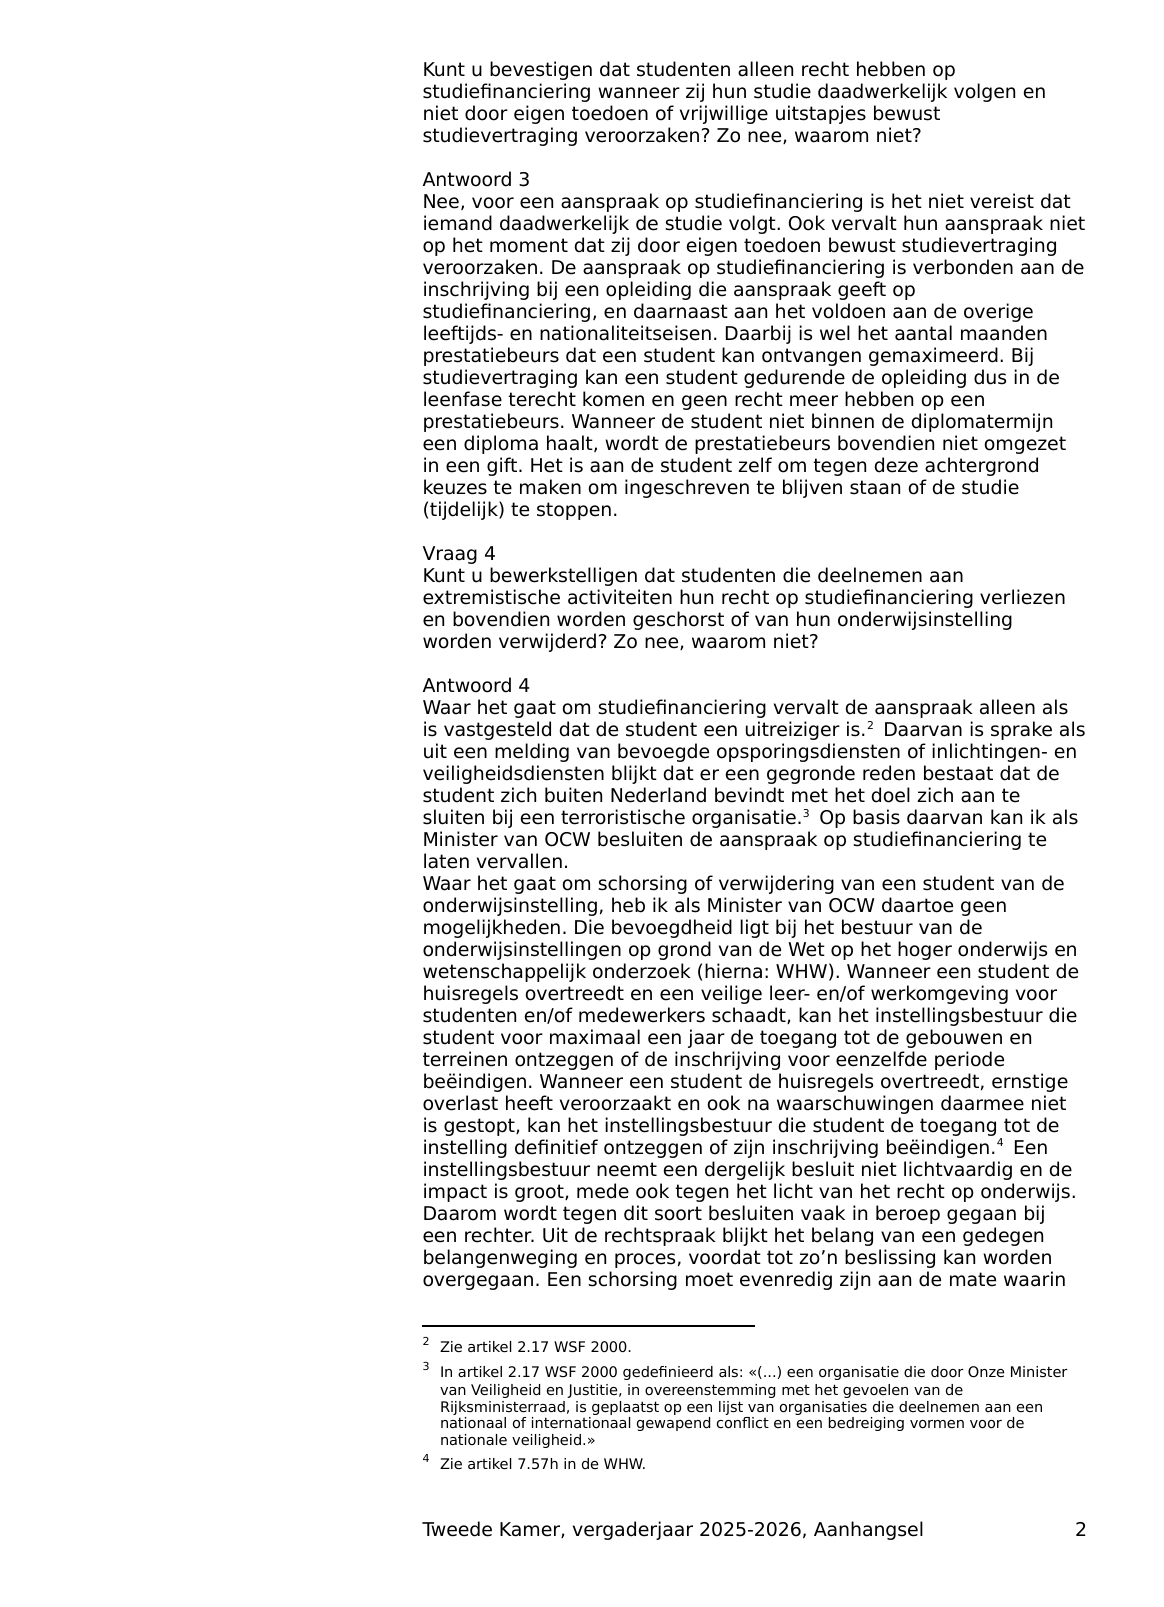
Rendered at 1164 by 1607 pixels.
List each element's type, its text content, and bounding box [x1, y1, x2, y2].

text Vraag 4 [422, 543, 1087, 565]
text Kunt u bevestigen dat studenten alleen recht hebben op studiefinanciering wanneer zij hun studie daadwerkelijk volgen en niet door eigen toedoen of vrijwillige uitstapjes bewust studievertraging veroorzaken? Zo nee, waarom niet? [422, 59, 1087, 147]
text In artikel 2.17 WSF 2000 gedefinieerd als: «(...) een organisatie die door Onze Minister van Veiligheid en Justitie, in overeenstemming met het gevoelen van de Rijksministerraad, is geplaatst op een lijst van organisaties die deelnemen aan een nationaal of internationaal gewapend conflict en een bedreiging vormen voor de nationale veiligheid.» [422, 1360, 1087, 1449]
text Antwoord 3 [422, 169, 1087, 191]
text Nee, voor een aanspraak op studiefinanciering is het niet vereist dat iemand daadwerkelijk de studie volgt. Ook vervalt hun aanspraak niet op het moment dat zij door eigen toedoen bewust studievertraging veroorzaken. De aanspraak op studiefinanciering is verbonden aan de inschrijving bij een opleiding die aanspraak geeft op studiefinanciering, en daarnaast aan het voldoen aan de overige leeftijds- en nationaliteitseisen. Daarbij is wel het aantal maanden prestatiebeurs dat een student kan ontvangen gemaximeerd. Bij studievertraging kan een student gedurende de opleiding dus in de leenfase terecht komen en geen recht meer hebben op een prestatiebeurs. Wanneer de student niet binnen de diplomatermijn een diploma haalt, wordt de prestatiebeurs bovendien niet omgezet in een gift. Het is aan de student zelf om tegen deze achtergrond keuzes te maken om ingeschreven te blijven staan of de studie (tijdelijk) te stoppen. [422, 191, 1087, 521]
text Zie artikel 7.57h in de WHW. [422, 1452, 1087, 1474]
text Waar het gaat om studiefinanciering vervalt de aanspraak alleen als is vastgesteld dat de student een uitreiziger is. Daarvan is sprake als uit een melding van bevoegde opsporingsdiensten of inlichtingen- en veiligheidsdiensten blijkt dat er een gegronde reden bestaat dat de student zich buiten Nederland bevindt met het doel zich aan te sluiten bij een terroristische organisatie. Op basis daarvan kan ik als Minister van OCW besluiten de aanspraak op studiefinanciering te laten vervallen. [422, 697, 1087, 873]
text Waar het gaat om schorsing of verwijdering van een student van de onderwijsinstelling, heb ik als Minister van OCW daartoe geen mogelijkheden. Die bevoegdheid ligt bij het bestuur van de onderwijsinstellingen op grond van de Wet op het hoger onderwijs en wetenschappelijk onderzoek (hierna: WHW). Wanneer een student de huisregels overtreedt en een veilige leer- en/of werkomgeving voor studenten en/of medewerkers schaadt, kan het instellingsbestuur die student voor maximaal een jaar de toegang tot de gebouwen en terreinen ontzeggen of de inschrijving voor eenzelfde periode beëindigen. Wanneer een student de huisregels overtreedt, ernstige overlast heeft veroorzaakt en ook na waarschuwingen daarmee niet is gestopt, kan het instellingsbestuur die student de toegang tot de instelling definitief ontzeggen of zijn inschrijving beëindigen. Een instellingsbestuur neemt een dergelijk besluit niet lichtvaardig en de impact is groot, mede ook tegen het licht van het recht op onderwijs. Daarom wordt tegen dit soort besluiten vaak in beroep gegaan bij een rechter. Uit de rechtspraak blijkt het belang van een gedegen belangenweging en proces, voordat tot zo’n beslissing kan worden overgegaan. Een schorsing moet evenredig zijn aan de mate waarin [422, 873, 1087, 1291]
text Kunt u bewerkstelligen dat studenten die deelnemen aan extremistische activiteiten hun recht op studiefinanciering verliezen en bovendien worden geschorst of van hun onderwijsinstelling worden verwijderd? Zo nee, waarom niet? [422, 565, 1087, 653]
text Antwoord 4 [422, 675, 1087, 697]
text Zie artikel 2.17 WSF 2000. [422, 1335, 1087, 1357]
